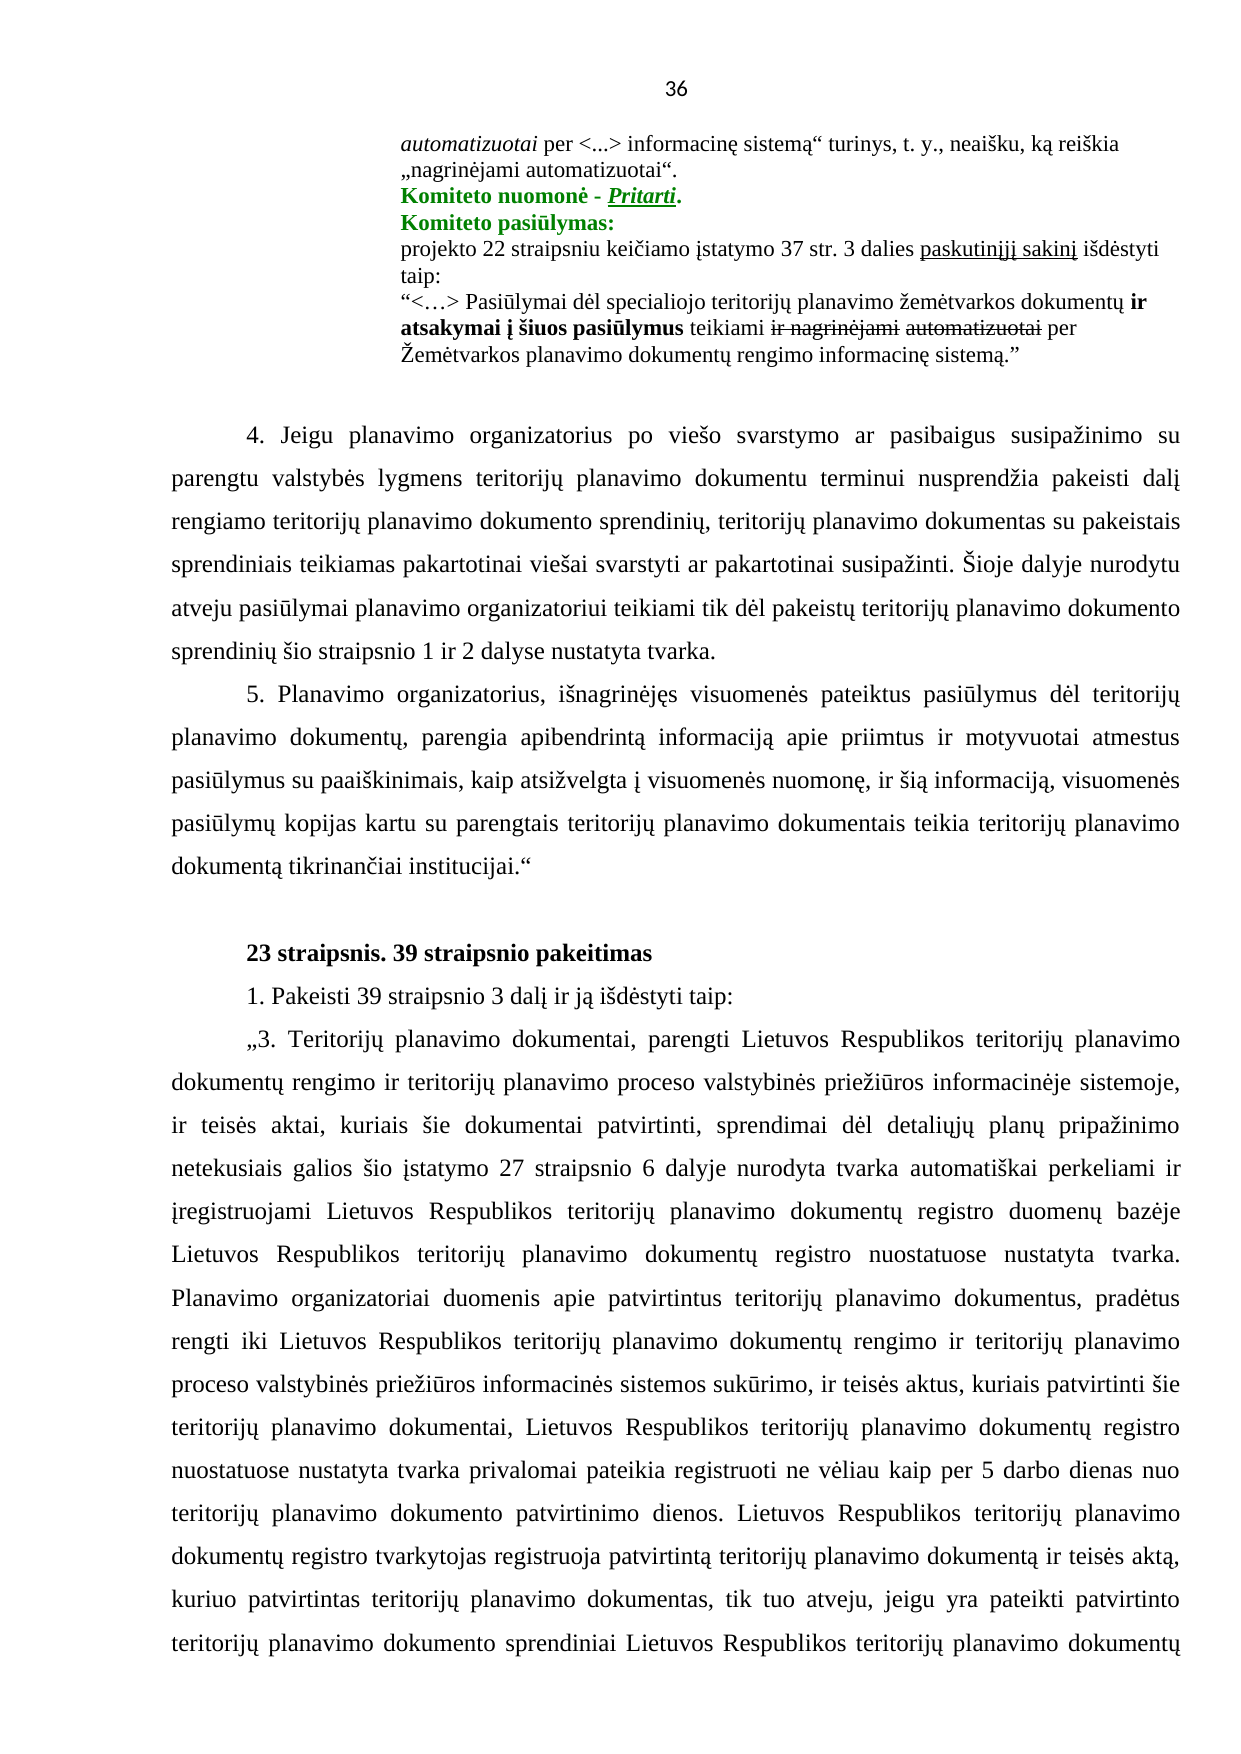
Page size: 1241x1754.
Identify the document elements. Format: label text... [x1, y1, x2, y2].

text 4. Jeigu planavimo organizatorius po viešo svarstymo ar pasibaigus susipažinimo su parengtu valstybės lygmens teritorijų planavimo dokumentu terminui nusprendžia pakeisti dalį rengiamo teritorijų planavimo dokumento sprendinių, teritorijų planavimo dokumentas su pakeistais sprendiniais teikiamas pakartotinai viešai svarstyti ar pakartotinai susipažinti. Šioje dalyje nurodytu atveju pasiūlymai planavimo organizatoriui teikiami tik dėl pakeistų teritorijų planavimo dokumento sprendinių šio straipsnio 1 ir 2 dalyse nustatyta tvarka. [171, 420, 1181, 664]
text automatizuotai per <...> informacinę sistemą“ turinys, t. y., neaišku, ką reiškia „nagrinėjami automatizuotai“. [400, 130, 1181, 183]
text 1. Pakeisti 39 straipsnio 3 dalį ir ją išdėstyti taip: [171, 981, 1181, 1009]
text 5. Planavimo organizatorius, išnagrinėjęs visuomenės pateiktus pasiūlymus dėl teritorijų planavimo dokumentų, parengia apibendrintą informaciją apie priimtus ir motyvuotai atmestus pasiūlymus su paaiškinimais, kaip atsižvelgta į visuomenės nuomonę, ir šią informaciją, visuomenės pasiūlymų kopijas kartu su parengtais teritorijų planavimo dokumentais teikia teritorijų planavimo dokumentą tikrinančiai institucijai.“ [171, 679, 1181, 880]
text projekto 22 straipsniu keičiamo įstatymo 37 str. 3 dalies paskutinįjį sakinį išdėstyti taip: [400, 235, 1181, 288]
text “<…> Pasiūlymai dėl specialiojo teritorijų planavimo žemėtvarkos dokumentų ir atsakymai į šiuos pasiūlymus teikiami ir nagrinėjami automatizuotai per Žemėtvarkos planavimo dokumentų rengimo informacinę sistemą.” [400, 288, 1181, 367]
text „3. Teritorijų planavimo dokumentai, parengti Lietuvos Respublikos teritorijų planavimo dokumentų rengimo ir teritorijų planavimo proceso valstybinės priežiūros informacinėje sistemoje, ir teisės aktai, kuriais šie dokumentai patvirtinti, sprendimai dėl detaliųjų planų pripažinimo netekusiais galios šio įstatymo 27 straipsnio 6 dalyje nurodyta tvarka automatiškai perkeliami ir įregistruojami Lietuvos Respublikos teritorijų planavimo dokumentų registro duomenų bazėje Lietuvos Respublikos teritorijų planavimo dokumentų registro nuostatuose nustatyta tvarka. Planavimo organizatoriai duomenis apie patvirtintus teritorijų planavimo dokumentus, pradėtus rengti iki Lietuvos Respublikos teritorijų planavimo dokumentų rengimo ir teritorijų planavimo proceso valstybinės priežiūros informacinės sistemos sukūrimo, ir teisės aktus, kuriais patvirtinti šie teritorijų planavimo dokumentai, Lietuvos Respublikos teritorijų planavimo dokumentų registro nuostatuose nustatyta tvarka privalomai pateikia registruoti ne vėliau kaip per 5 darbo dienas nuo teritorijų planavimo dokumento patvirtinimo dienos. Lietuvos Respublikos teritorijų planavimo dokumentų registro tvarkytojas registruoja patvirtintą teritorijų planavimo dokumentą ir teisės aktą, kuriuo patvirtintas teritorijų planavimo dokumentas, tik tuo atveju, jeigu yra pateikti patvirtinto teritorijų planavimo dokumento sprendiniai Lietuvos Respublikos teritorijų planavimo dokumentų [171, 1024, 1181, 1656]
text Komiteto nuomonė - Pritarti. [400, 183, 1181, 209]
text 23 straipsnis. 39 straipsnio pakeitimas [171, 938, 1181, 966]
text Komiteto pasiūlymas: [400, 209, 1181, 235]
